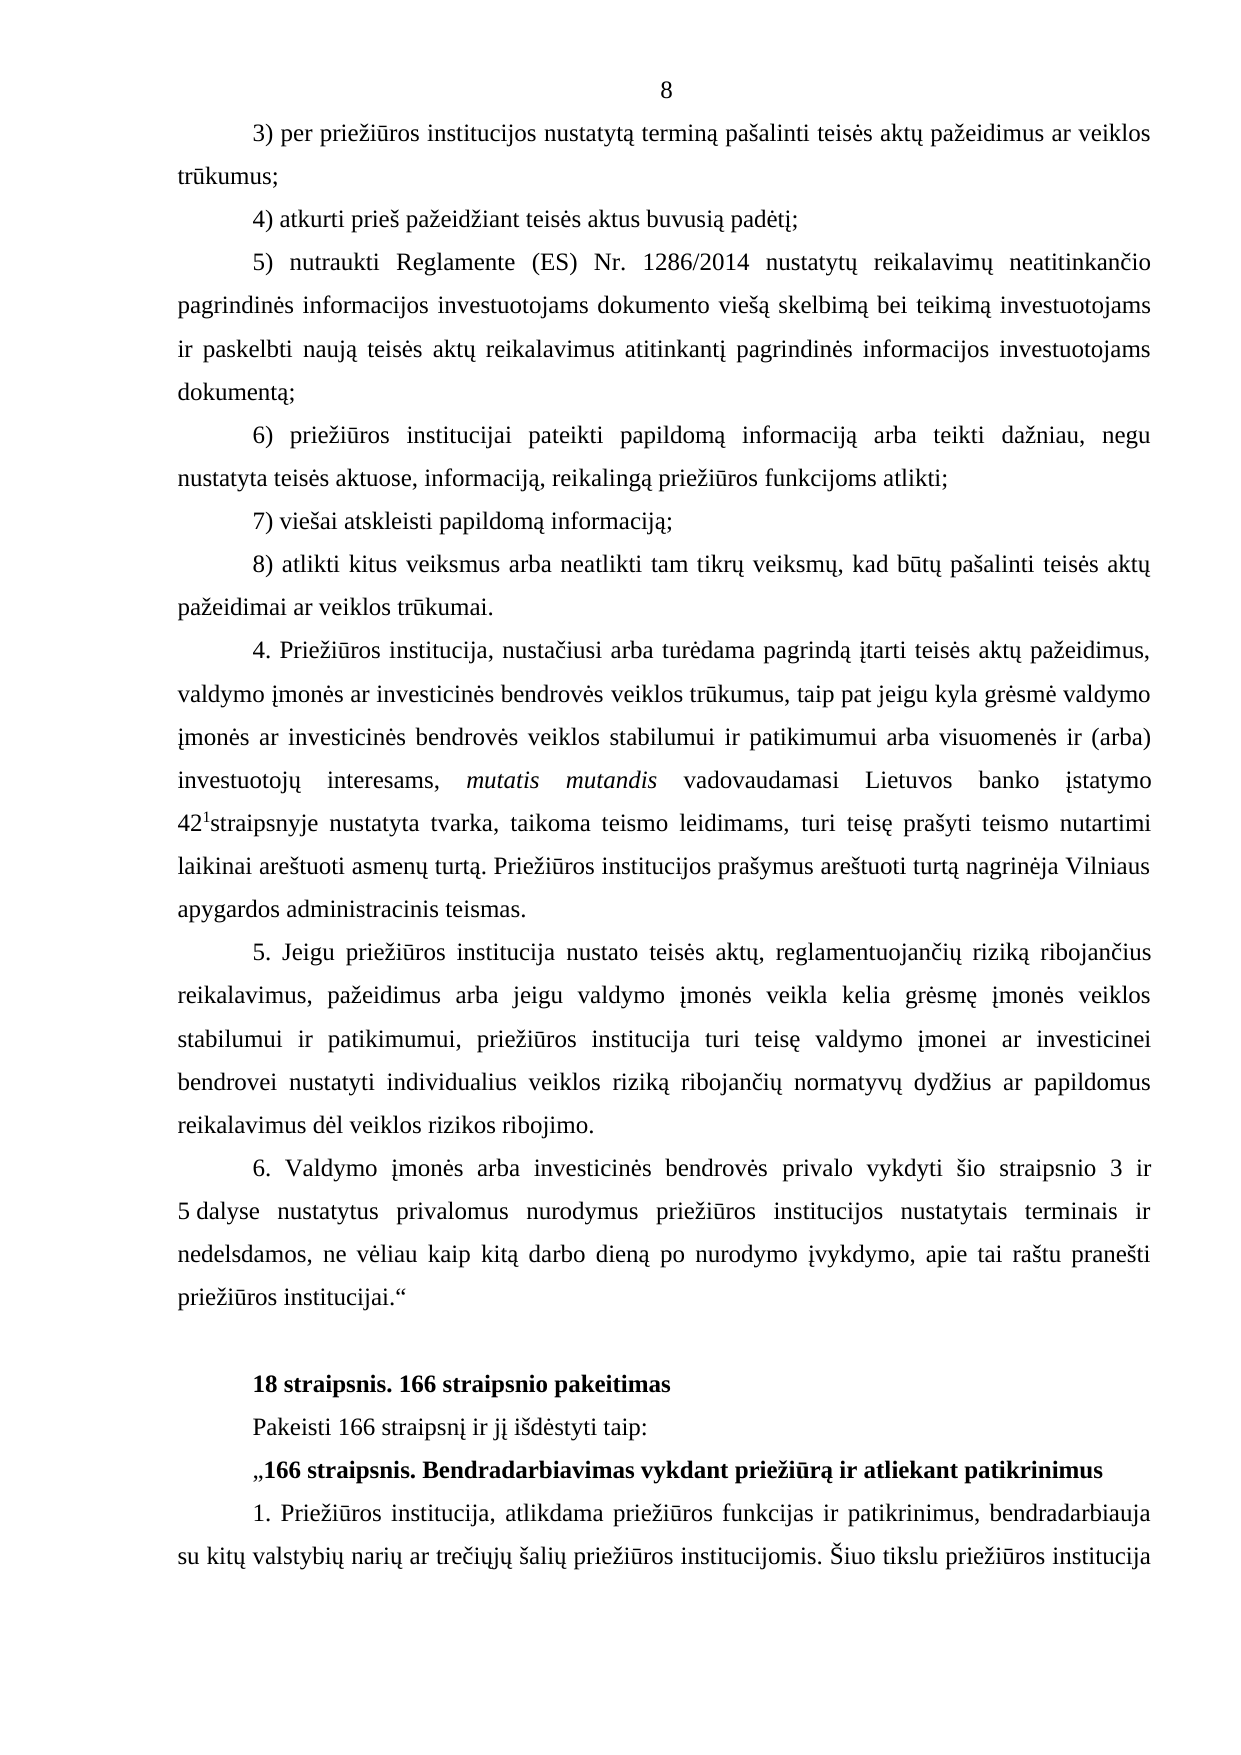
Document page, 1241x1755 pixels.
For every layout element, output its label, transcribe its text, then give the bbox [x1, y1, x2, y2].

text 1. Priežiūros institucija, atlikdama priežiūros funkcijas ir patikrinimus, bendradarbiauja su kitų valstybių narių ar trečiųjų šalių priežiūros institucijomis. Šiuo tikslu priežiūros institucija [177, 1498, 1152, 1570]
text Pakeisti 166 straipsnį ir jį išdėstyti taip: [177, 1412, 1152, 1441]
text 4. Priežiūros institucija, nustačiusi arba turėdama pagrindą įtarti teisės aktų pažeidimus, valdymo įmonės ar investicinės bendrovės veiklos trūkumus, taip pat jeigu kyla grėsmė valdymo įmonės ar investicinės bendrovės veiklos stabilumui ir patikimumui arba visuomenės ir (arba) investuotojų interesams, mutatis mutandis vadovaudamasi Lietuvos banko įstatymo 421straipsnyje nustatyta tvarka, taikoma teismo leidimams, turi teisę prašyti teismo nutartimi laikinai areštuoti asmenų turtą. Priežiūros institucijos prašymus areštuoti turtą nagrinėja Vilniaus apygardos administracinis teismas. [177, 636, 1152, 923]
text 3) per priežiūros institucijos nustatytą terminą pašalinti teisės aktų pažeidimus ar veiklos trūkumus; [177, 118, 1152, 190]
text 18 straipsnis. 166 straipsnio pakeitimas [177, 1369, 1152, 1397]
text 5) nutraukti Reglamente (ES) Nr. 1286/2014 nustatytų reikalavimų neatitinkančio pagrindinės informacijos investuotojams dokumento viešą skelbimą bei teikimą investuotojams ir paskelbti naują teisės aktų reikalavimus atitinkantį pagrindinės informacijos investuotojams dokumentą; [177, 247, 1152, 406]
text 7) viešai atskleisti papildomą informaciją; [177, 506, 1152, 535]
text 8) atlikti kitus veiksmus arba neatlikti tam tikrų veiksmų, kad būtų pašalinti teisės aktų pažeidimai ar veiklos trūkumai. [177, 549, 1152, 621]
text 5. Jeigu priežiūros institucija nustato teisės aktų, reglamentuojančių riziką ribojančius reikalavimus, pažeidimus arba jeigu valdymo įmonės veikla kelia grėsmę įmonės veiklos stabilumui ir patikimumui, priežiūros institucija turi teisę valdymo įmonei ar investicinei bendrovei nustatyti individualius veiklos riziką ribojančių normatyvų dydžius ar papildomus reikalavimus dėl veiklos rizikos ribojimo. [177, 937, 1152, 1139]
text 4) atkurti prieš pažeidžiant teisės aktus buvusią padėtį; [177, 204, 1152, 233]
text „166 straipsnis. Bendradarbiavimas vykdant priežiūrą ir atliekant patikrinimus [177, 1455, 1152, 1484]
text 6. Valdymo įmonės arba investicinės bendrovės privalo vykdyti šio straipsnio 3 ir 5 dalyse nustatytus privalomus nurodymus priežiūros institucijos nustatytais terminais ir nedelsdamos, ne vėliau kaip kitą darbo dieną po nurodymo įvykdymo, apie tai raštu pranešti priežiūros institucijai.“ [177, 1153, 1152, 1311]
text 6) priežiūros institucijai pateikti papildomą informaciją arba teikti dažniau, negu nustatyta teisės aktuose, informaciją, reikalingą priežiūros funkcijoms atlikti; [177, 420, 1152, 492]
